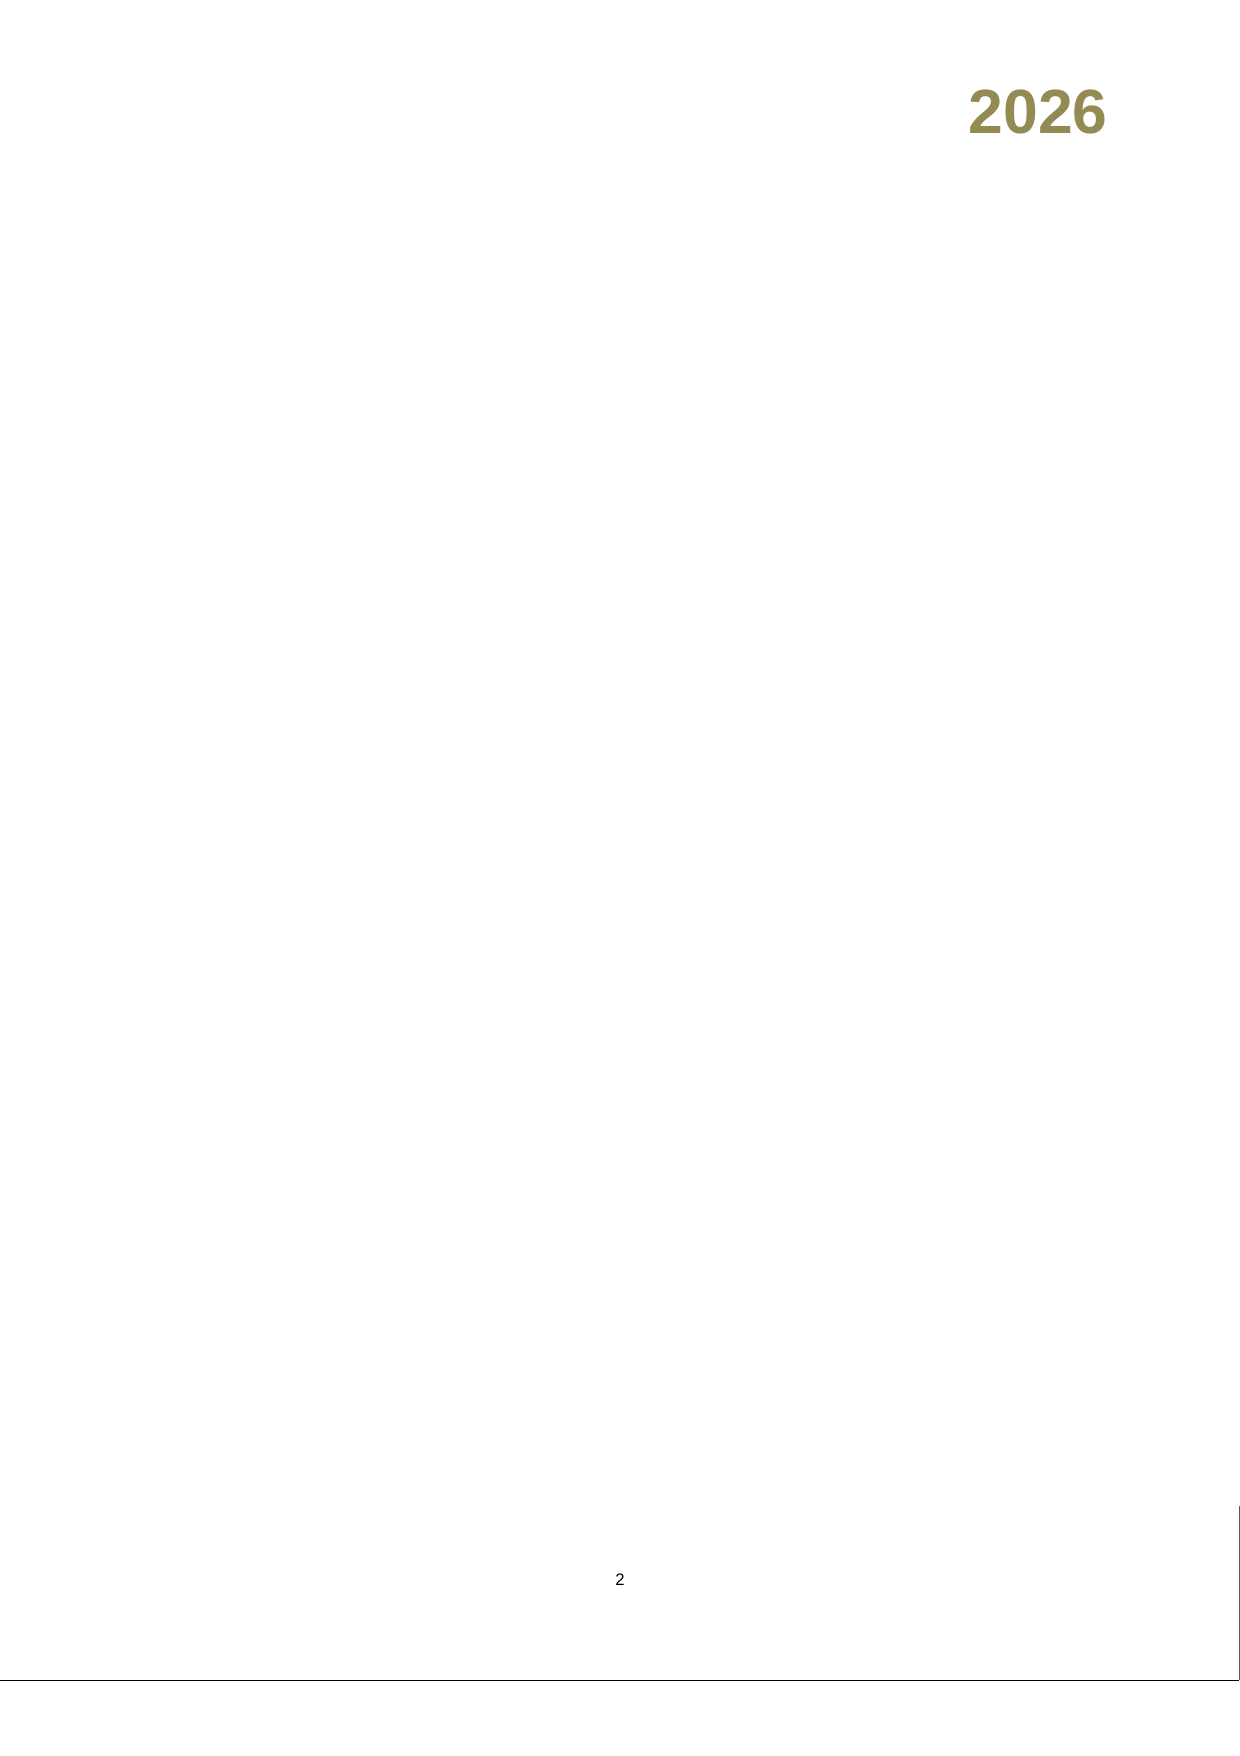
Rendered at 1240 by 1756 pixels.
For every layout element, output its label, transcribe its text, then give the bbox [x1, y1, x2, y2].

text 2026 [0, 75, 1107, 147]
